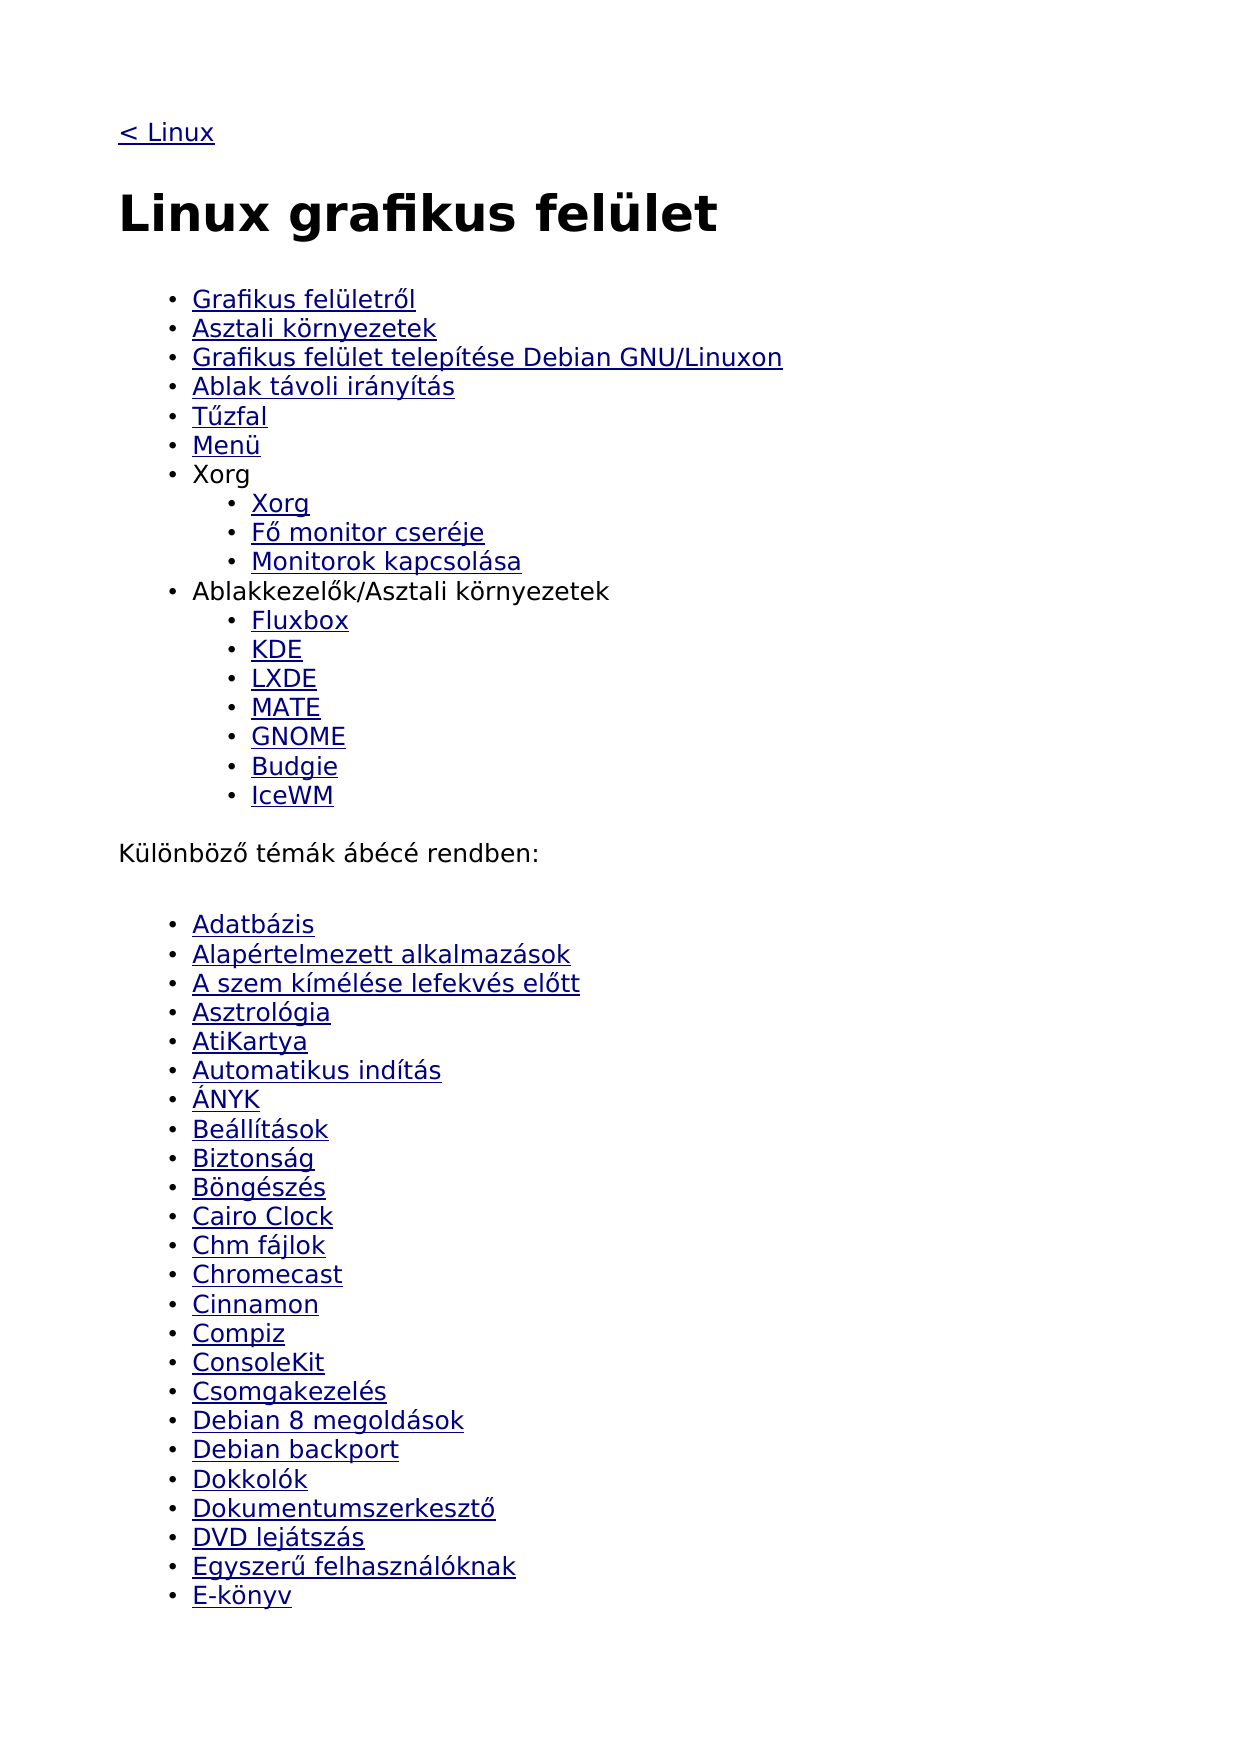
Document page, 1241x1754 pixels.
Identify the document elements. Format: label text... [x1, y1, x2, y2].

list Budgie [236, 752, 1122, 781]
list Menü [177, 431, 1122, 460]
list Chm fájlok [177, 1231, 1122, 1261]
list Biztonság [177, 1144, 1122, 1173]
list Fő monitor cseréje [236, 518, 1122, 547]
list A szem kímélése lefekvés előtt [177, 969, 1122, 998]
list Xorg [236, 489, 1122, 518]
list Böngészés [177, 1173, 1122, 1202]
list Dokumentumszerkesztő [177, 1494, 1122, 1523]
list E-könyv [177, 1581, 1122, 1611]
list ConsoleKit [177, 1348, 1122, 1377]
list Debian 8 megoldások [177, 1406, 1122, 1436]
list Cairo Clock [177, 1202, 1122, 1231]
text < Linux [118, 118, 1122, 147]
text Különböző témák ábécé rendben: [118, 839, 1122, 869]
list Tűzfal [177, 402, 1122, 431]
list Chromecast [177, 1261, 1122, 1290]
list Compiz [177, 1319, 1122, 1348]
list Adatbázis [177, 911, 1122, 940]
list ÁNYK [177, 1086, 1122, 1115]
list Debian backport [177, 1436, 1122, 1465]
list Asztali környezetek [177, 314, 1122, 343]
list MATE [236, 693, 1122, 722]
list Xorg [177, 460, 1122, 489]
list Csomgakezelés [177, 1377, 1122, 1406]
list Monitorok kapcsolása [236, 547, 1122, 577]
list Cinnamon [177, 1290, 1122, 1319]
list DVD lejátszás [177, 1523, 1122, 1552]
list LXDE [236, 664, 1122, 693]
subtitle Linux grafikus felület [118, 185, 1122, 243]
list Automatikus indítás [177, 1056, 1122, 1086]
list KDE [236, 635, 1122, 664]
list Asztrológia [177, 998, 1122, 1027]
list GNOME [236, 722, 1122, 752]
list Grafikus felületről [177, 285, 1122, 314]
list Fluxbox [236, 606, 1122, 635]
list Grafikus felület telepítése Debian GNU/Linuxon [177, 343, 1122, 372]
list Beállítások [177, 1115, 1122, 1144]
list Egyszerű felhasználóknak [177, 1552, 1122, 1581]
list IceWM [236, 781, 1122, 810]
list AtiKartya [177, 1027, 1122, 1056]
list Ablakkezelők/Asztali környezetek [177, 577, 1122, 606]
list Dokkolók [177, 1465, 1122, 1494]
list Ablak távoli irányítás [177, 372, 1122, 402]
list Alapértelmezett alkalmazások [177, 940, 1122, 969]
